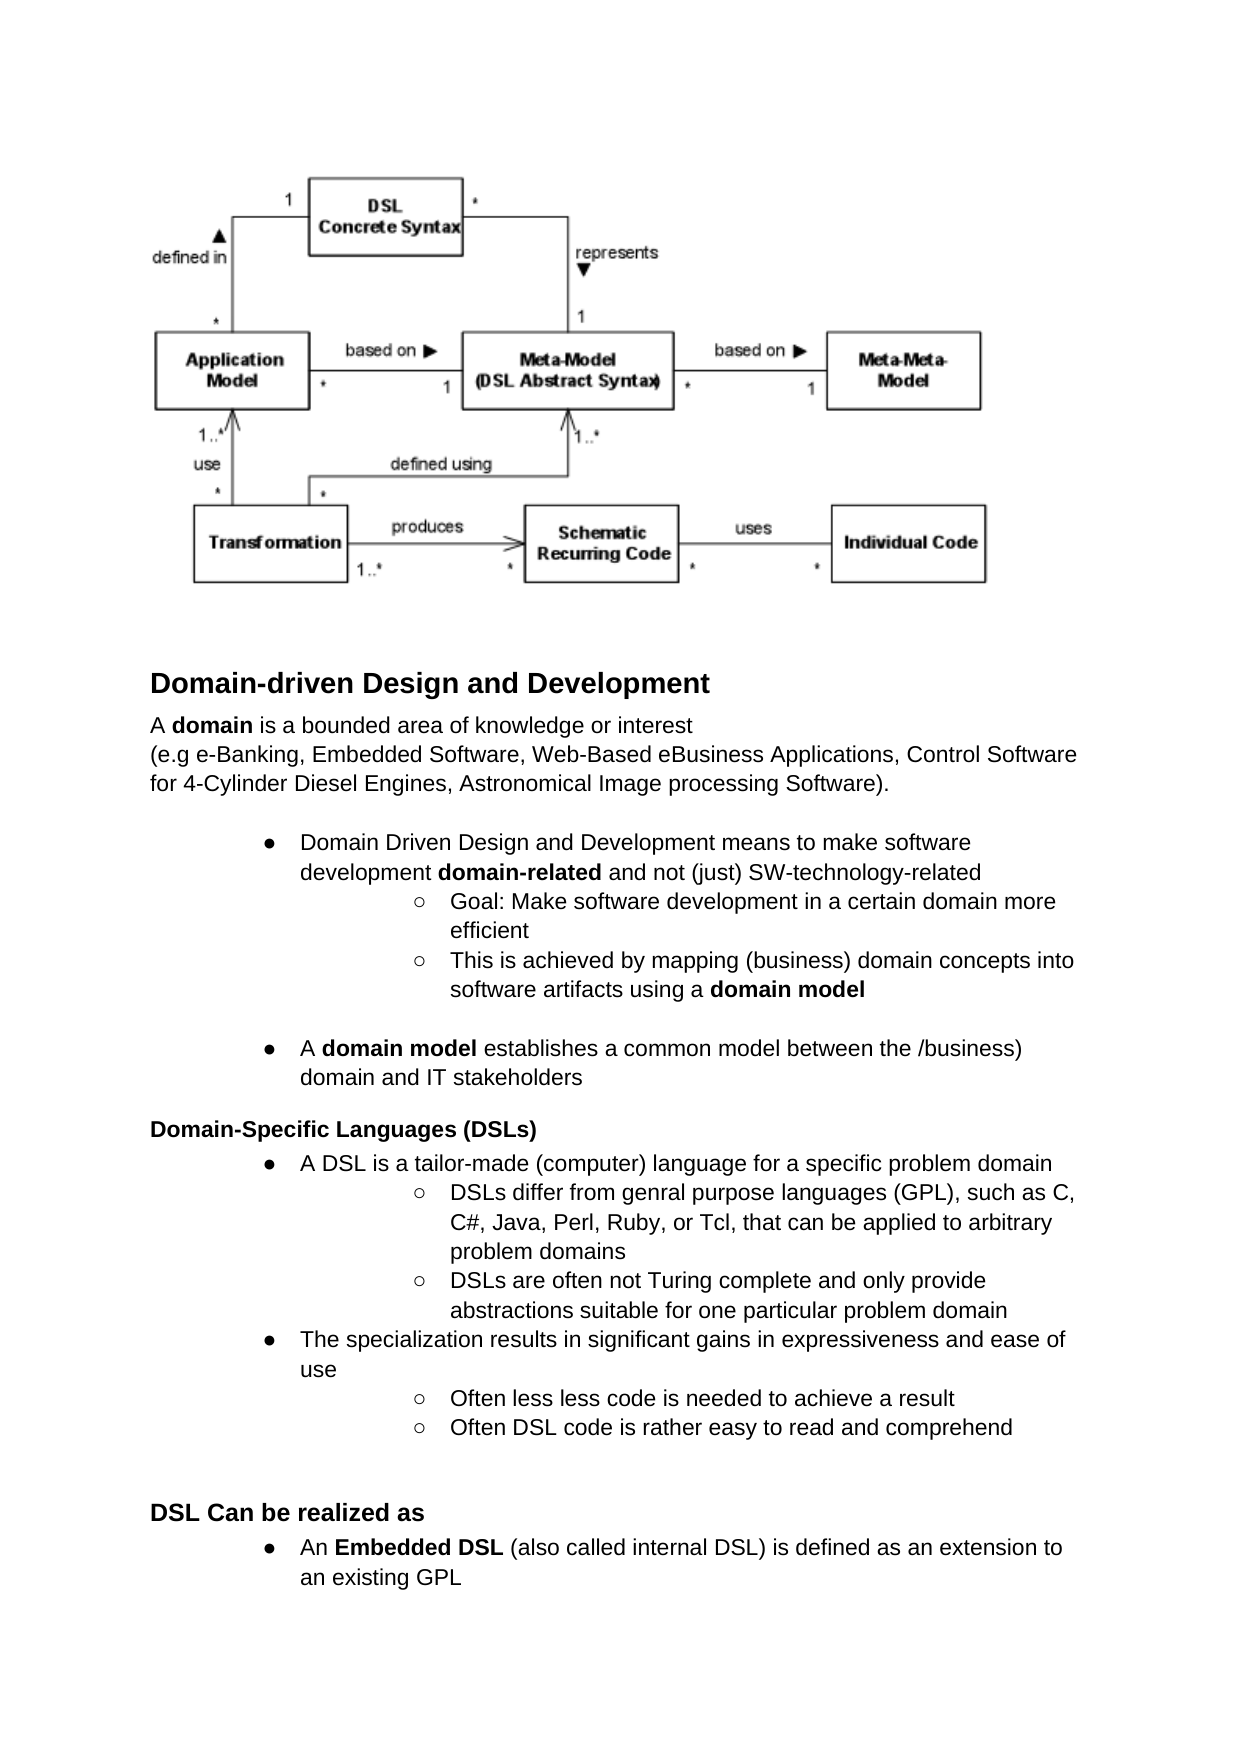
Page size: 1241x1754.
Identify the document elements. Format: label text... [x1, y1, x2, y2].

text A domain is a bounded area of knowledge or interest [150, 712, 1090, 738]
list An Embedded DSL (also called internal DSL) is defined as an extension to an existing GPL [262, 1535, 1090, 1590]
list Goal: Make software development in a certain domain more efficient [412, 889, 1090, 944]
list Often DSL code is rather easy to read and comprehend [412, 1415, 1090, 1441]
subtitle Domain-driven Design and Development [150, 667, 1090, 699]
list Often less less code is needed to achieve a result [412, 1386, 1090, 1411]
picture [150, 150, 997, 632]
subtitle DSL Can be realized as [150, 1499, 1090, 1527]
text (e.g e-Banking, Embedded Software, Web-Based eBusiness Applications, Control Software for 4-Cylinder Diesel Engines, Astronomical Image processing Software). [150, 742, 1090, 797]
list This is achieved by mapping (business) domain concepts into software artifacts using a domain model [412, 947, 1090, 1002]
list The specialization results in significant gains in expressiveness and ease of use [262, 1327, 1090, 1382]
list A DSL is a tailor-made (computer) language for a specific problem domain [262, 1151, 1090, 1176]
list DSLs differ from genral purpose languages (GPL), such as C, C#, Java, Perl, Ruby, or Tcl, that can be applied to arbitrary problem domains [412, 1180, 1090, 1264]
list DSLs are often not Turing complete and only provide abstractions suitable for one particular problem domain [412, 1268, 1090, 1323]
list Domain Driven Design and Development means to make software development domain-related and not (just) SW-technology-related [262, 830, 1090, 885]
subtitle Domain-Specific Languages (DSLs) [150, 1117, 1090, 1143]
list A domain model establishes a common model between the /business) domain and IT stakeholders [262, 1036, 1090, 1091]
